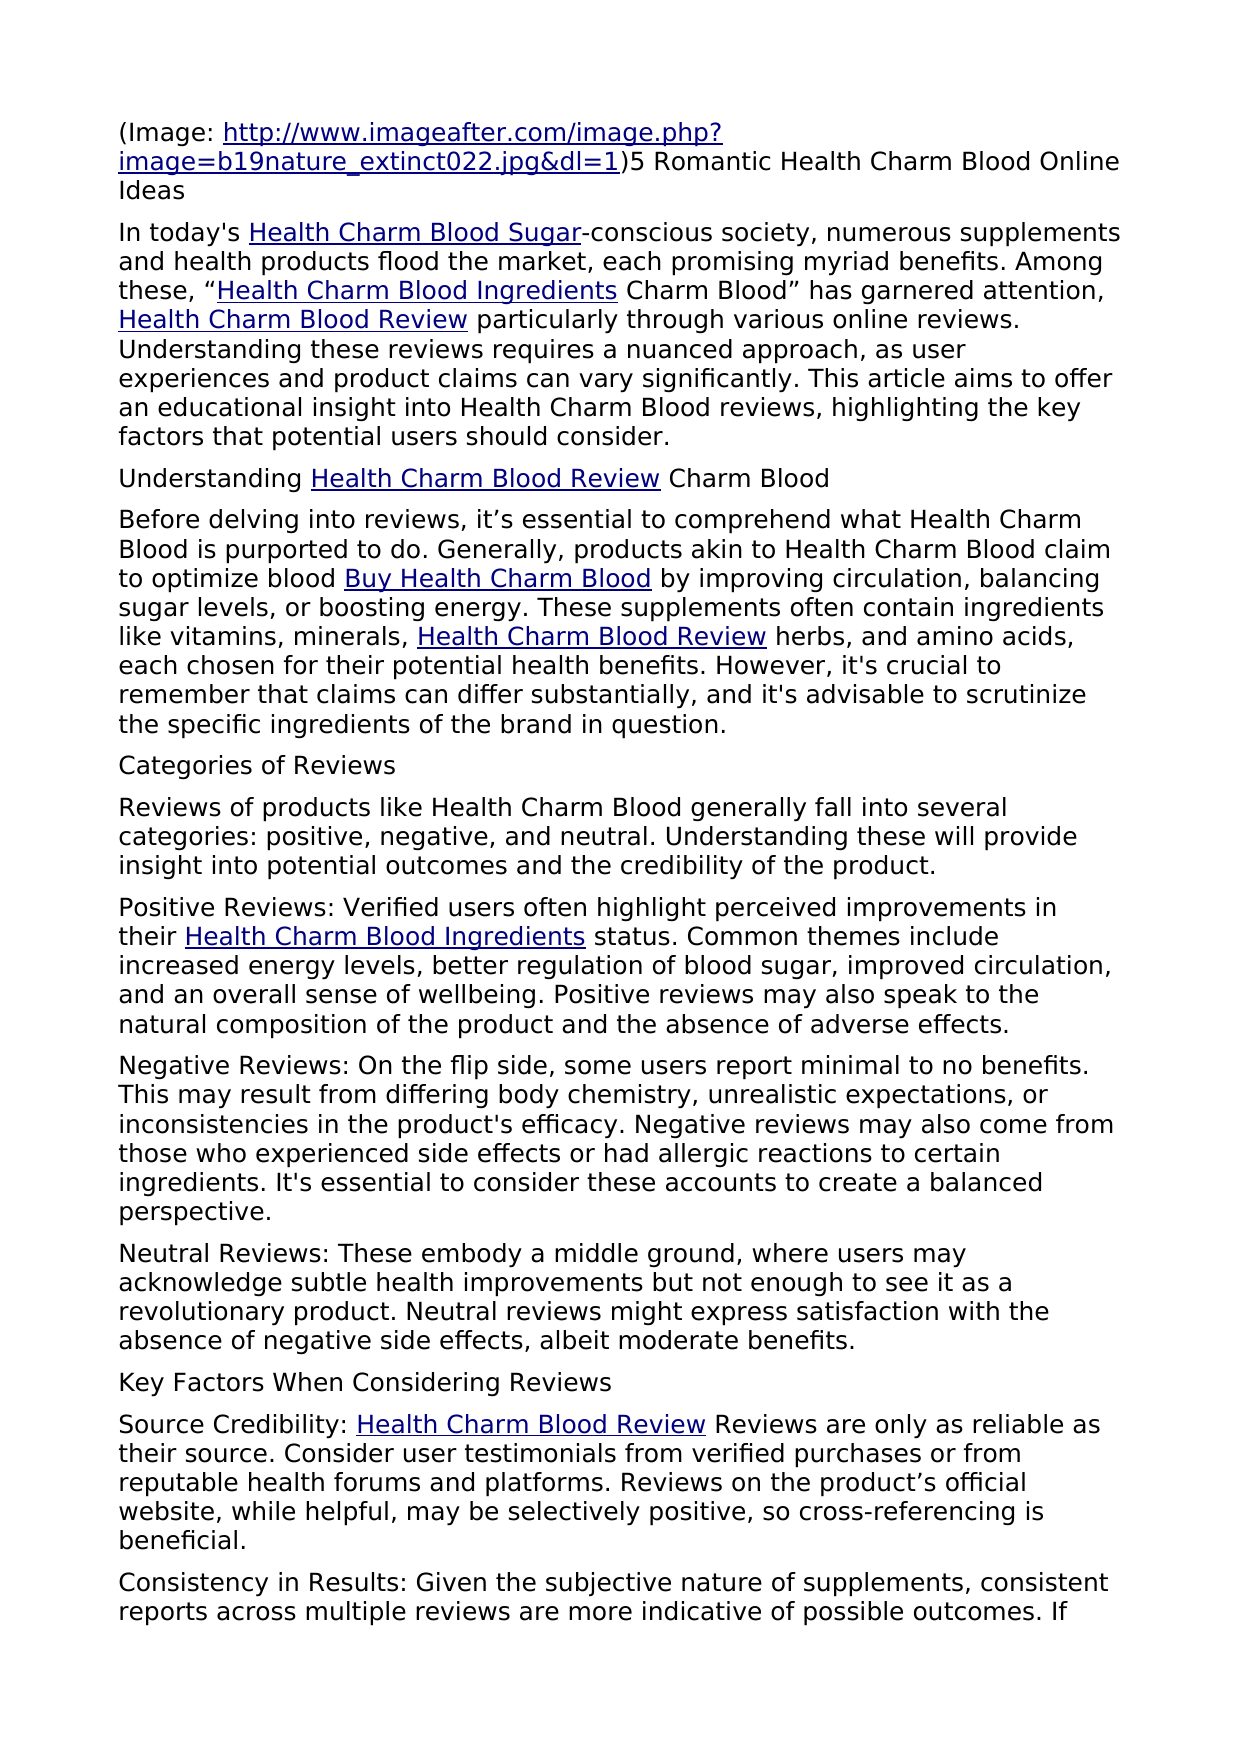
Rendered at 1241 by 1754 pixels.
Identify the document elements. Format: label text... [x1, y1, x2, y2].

text Negative Reviews: On the flip side, some users report minimal to no benefits. This may result from differing body chemistry, unrealistic expectations, or inconsistencies in the product's efficacy. Negative reviews may also come from those who experienced side effects or had allergic reactions to certain ingredients. It's essential to consider these accounts to create a balanced perspective. [118, 1051, 1122, 1226]
text (Image: http://www.imageafter.com/image.php?image=b19nature_extinct022.jpg&dl=1)5 Romantic Health Charm Blood Online Ideas [118, 118, 1122, 206]
text Consistency in Results: Given the subjective nature of supplements, consistent reports across multiple reviews are more indicative of possible outcomes. If [118, 1568, 1122, 1626]
text Reviews of products like Health Charm Blood generally fall into several categories: positive, negative, and neutral. Understanding these will provide insight into potential outcomes and the credibility of the product. [118, 793, 1122, 881]
text Key Factors When Considering Reviews [118, 1368, 1122, 1397]
text In today's Health Charm Blood Sugar-conscious society, numerous supplements and health products flood the market, each promising myriad benefits. Among these, “Health Charm Blood Ingredients Charm Blood” has garnered attention, Health Charm Blood Review particularly through various online reviews. Understanding these reviews requires a nuanced approach, as user experiences and product claims can vary significantly. This article aims to offer an educational insight into Health Charm Blood reviews, highlighting the key factors that potential users should consider. [118, 218, 1122, 451]
text Understanding Health Charm Blood Review Charm Blood [118, 464, 1122, 493]
text Categories of Reviews [118, 751, 1122, 781]
text Positive Reviews: Verified users often highlight perceived improvements in their Health Charm Blood Ingredients status. Common themes include increased energy levels, better regulation of blood sugar, improved circulation, and an overall sense of wellbeing. Positive reviews may also speak to the natural composition of the product and the absence of adverse effects. [118, 893, 1122, 1039]
text Before delving into reviews, it’s essential to comprehend what Health Charm Blood is purported to do. Generally, products akin to Health Charm Blood claim to optimize blood Buy Health Charm Blood by improving circulation, balancing sugar levels, or boosting energy. These supplements often contain ingredients like vitamins, minerals, Health Charm Blood Review herbs, and amino acids, each chosen for their potential health benefits. However, it's crucial to remember that claims can differ substantially, and it's advisable to scrutinize the specific ingredients of the brand in question. [118, 506, 1122, 739]
text Neutral Reviews: These embody a middle ground, where users may acknowledge subtle health improvements but not enough to see it as a revolutionary product. Neutral reviews might express satisfaction with the absence of negative side effects, albeit moderate benefits. [118, 1239, 1122, 1356]
text Source Credibility: Health Charm Blood Review Reviews are only as reliable as their source. Consider user testimonials from verified purchases or from reputable health forums and platforms. Reviews on the product’s official website, while helpful, may be selectively positive, so cross-referencing is beneficial. [118, 1410, 1122, 1556]
